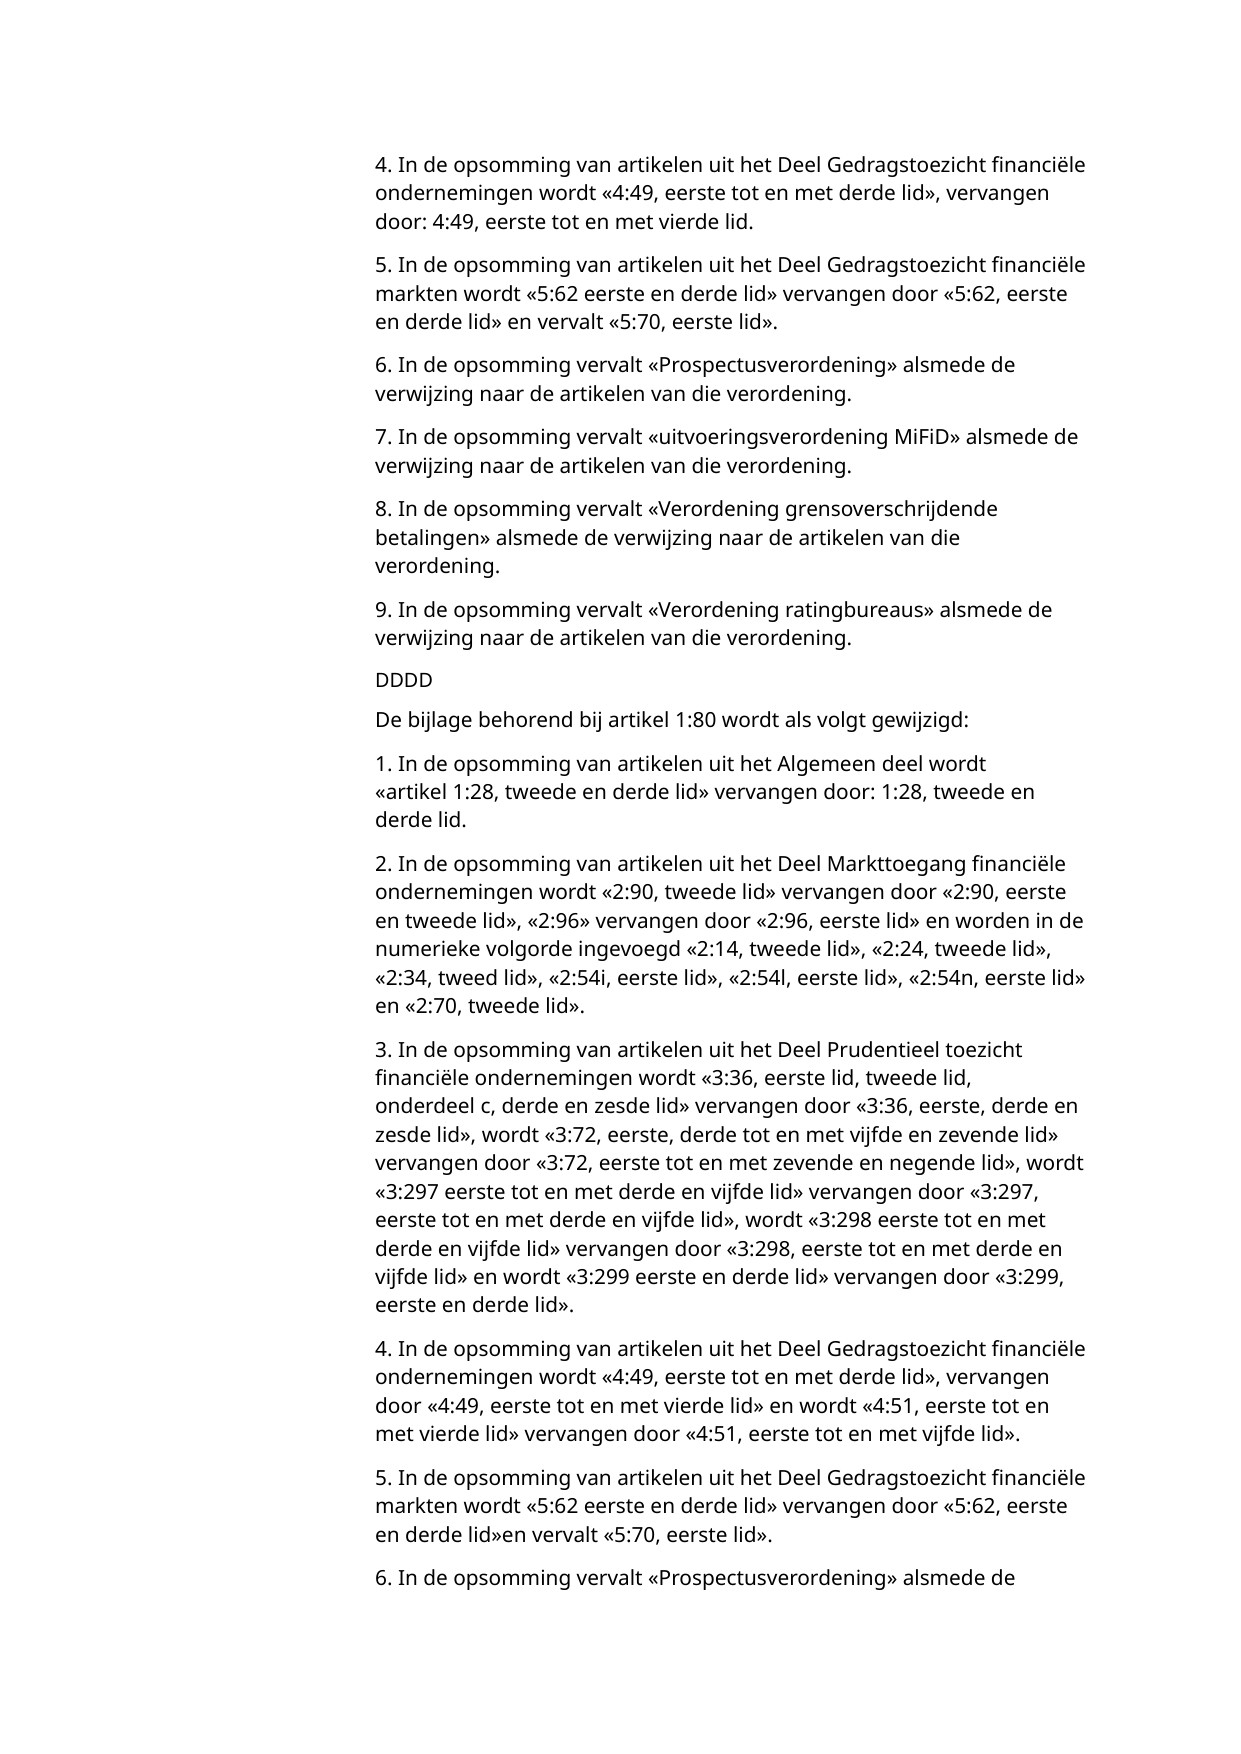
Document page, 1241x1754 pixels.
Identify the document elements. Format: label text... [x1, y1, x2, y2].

text 4. In de opsomming van artikelen uit het Deel Gedragstoezicht financiële ondernemingen wordt «4:49, eerste tot en met derde lid», vervangen door: 4:49, eerste tot en met vierde lid. [375, 150, 1090, 235]
text 7. In de opsomming vervalt «uitvoeringsverordening MiFiD» alsmede de verwijzing naar de artikelen van die verordening. [375, 422, 1090, 479]
text 3. In de opsomming van artikelen uit het Deel Prudentieel toezicht financiële ondernemingen wordt «3:36, eerste lid, tweede lid, onderdeel c, derde en zesde lid» vervangen door «3:36, eerste, derde en zesde lid», wordt «3:72, eerste, derde tot en met vijfde en zevende lid» vervangen door «3:72, eerste tot en met zevende en negende lid», wordt «3:297 eerste tot en met derde en vijfde lid» vervangen door «3:297, eerste tot en met derde en vijfde lid», wordt «3:298 eerste tot en met derde en vijfde lid» vervangen door «3:298, eerste tot en met derde en vijfde lid» en wordt «3:299 eerste en derde lid» vervangen door «3:299, eerste en derde lid». [375, 1035, 1090, 1319]
text 9. In de opsomming vervalt «Verordening ratingbureaus» alsmede de verwijzing naar de artikelen van die verordening. [375, 595, 1090, 652]
text 1. In de opsomming van artikelen uit het Algemeen deel wordt «artikel 1:28, tweede en derde lid» vervangen door: 1:28, tweede en derde lid. [375, 749, 1090, 834]
text 2. In de opsomming van artikelen uit het Deel Markttoegang financiële ondernemingen wordt «2:90, tweede lid» vervangen door «2:90, eerste en tweede lid», «2:96» vervangen door «2:96, eerste lid» en worden in de numerieke volgorde ingevoegd «2:14, tweede lid», «2:24, tweede lid», «2:34, tweed lid», «2:54i, eerste lid», «2:54l, eerste lid», «2:54n, eerste lid» en «2:70, tweede lid». [375, 849, 1090, 1020]
text De bijlage behorend bij artikel 1:80 wordt als volgt gewijzigd: [375, 705, 1090, 734]
text DDDD [375, 667, 1090, 693]
text 4. In de opsomming van artikelen uit het Deel Gedragstoezicht financiële ondernemingen wordt «4:49, eerste tot en met derde lid», vervangen door «4:49, eerste tot en met vierde lid» en wordt «4:51, eerste tot en met vierde lid» vervangen door «4:51, eerste tot en met vijfde lid». [375, 1334, 1090, 1448]
text 5. In de opsomming van artikelen uit het Deel Gedragstoezicht financiële markten wordt «5:62 eerste en derde lid» vervangen door «5:62, eerste en derde lid»en vervalt «5:70, eerste lid». [375, 1463, 1090, 1548]
text 6. In de opsomming vervalt «Prospectusverordening» alsmede de verwijzing naar de artikelen van die verordening. [375, 351, 1090, 407]
text 8. In de opsomming vervalt «Verordening grensoverschrijdende betalingen» alsmede de verwijzing naar de artikelen van die verordening. [375, 494, 1090, 580]
text 6. In de opsomming vervalt «Prospectusverordening» alsmede de [375, 1563, 1090, 1592]
text 5. In de opsomming van artikelen uit het Deel Gedragstoezicht financiële markten wordt «5:62 eerste en derde lid» vervangen door «5:62, eerste en derde lid» en vervalt «5:70, eerste lid». [375, 250, 1090, 336]
